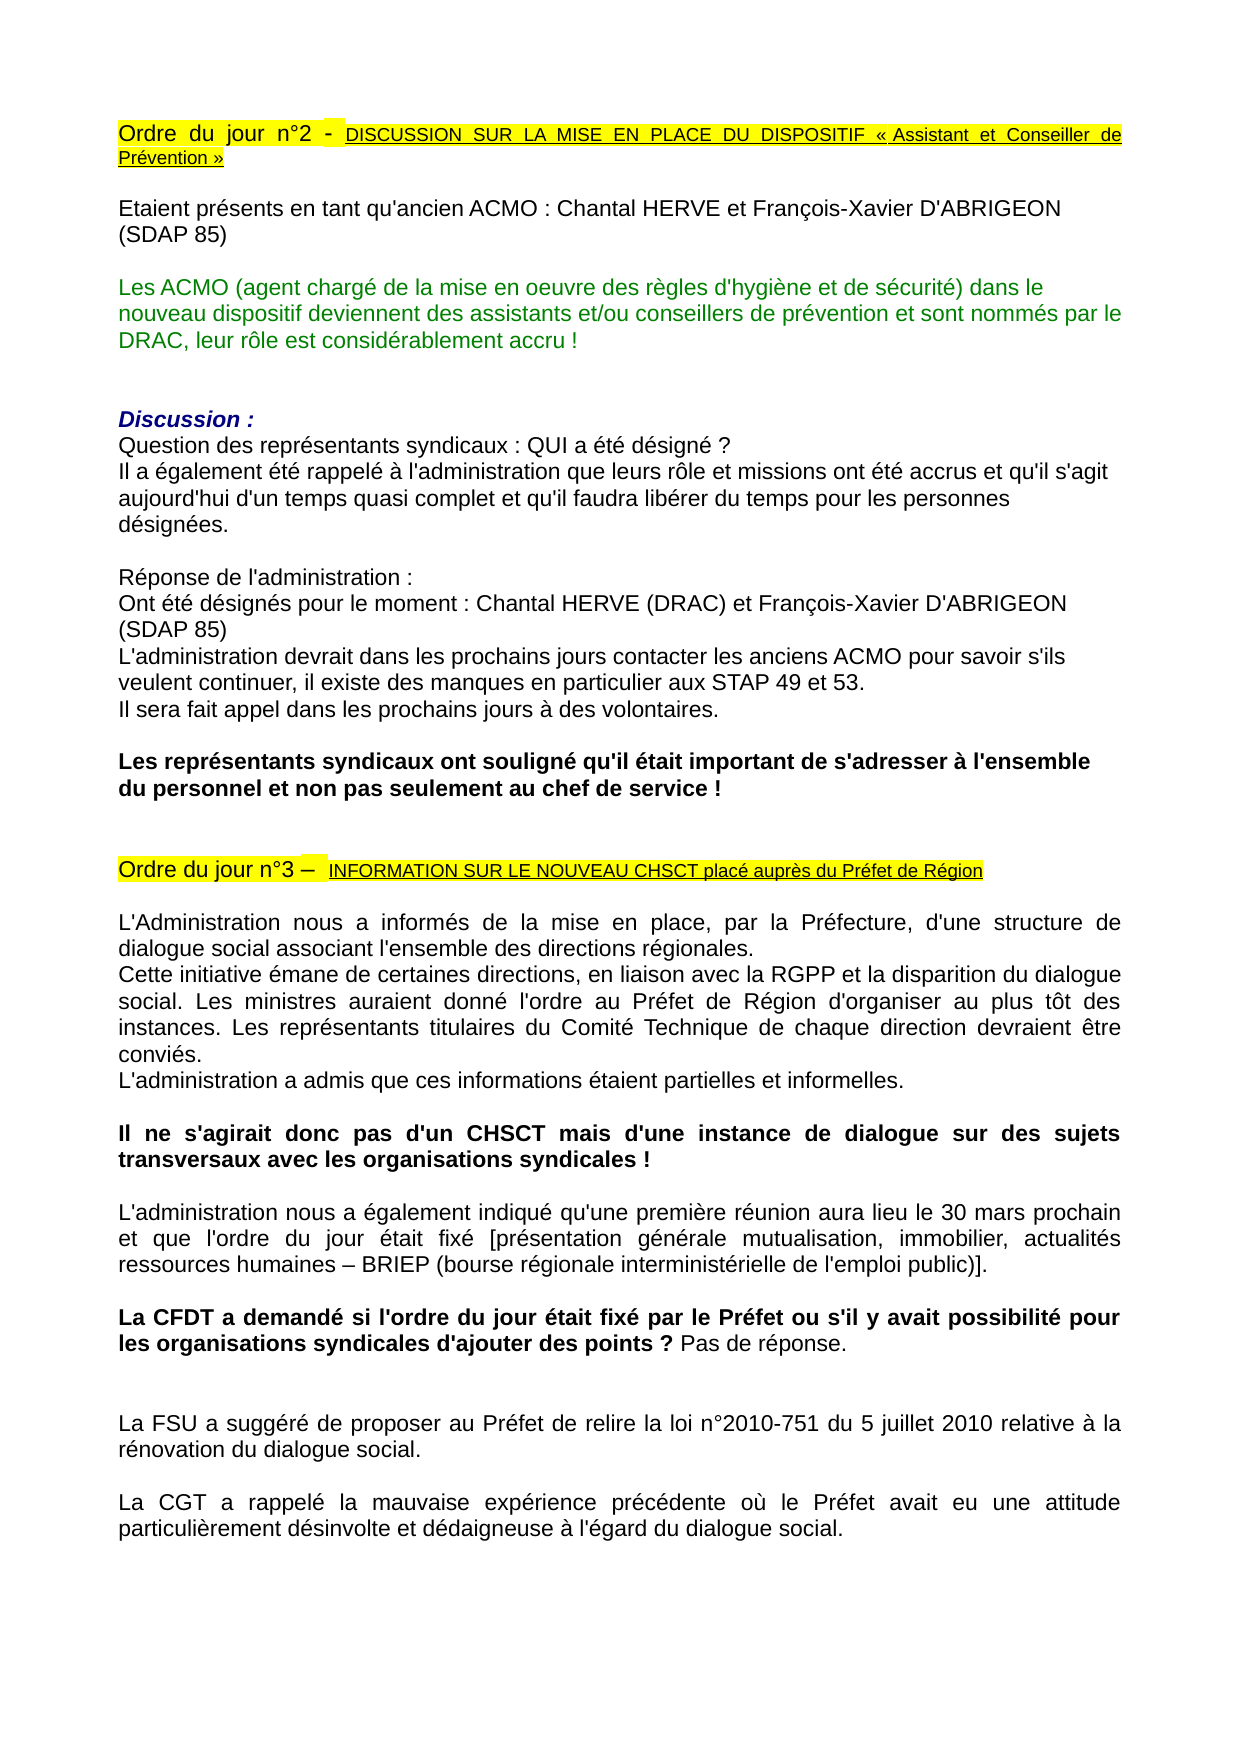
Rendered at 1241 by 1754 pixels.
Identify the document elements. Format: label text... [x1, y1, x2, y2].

text Question des représentants syndicaux : QUI a été désigné ? [118, 432, 1122, 458]
text Il sera fait appel dans les prochains jours à des volontaires. [118, 696, 1122, 722]
text Ordre du jour n°2 - DISCUSSION SUR LA MISE EN PLACE DU DISPOSITIF « Assistant et Conseiller de Prévention » [118, 118, 1122, 168]
text Les représentants syndicaux ont souligné qu'il était important de s'adresser à l'ensemble du personnel et non pas seulement au chef de service ! [118, 748, 1122, 801]
text Ordre du jour n°3 – INFORMATION SUR LE NOUVEAU CHSCT placé auprès du Préfet de Région [118, 854, 1122, 882]
text Etaient présents en tant qu'ancien ACMO : Chantal HERVE et François-Xavier D'ABRIGEON (SDAP 85) [118, 195, 1122, 247]
text Il a également été rappelé à l'administration que leurs rôle et missions ont été accrus et qu'il s'agit aujourd'hui d'un temps quasi complet et qu'il faudra libérer du temps pour les personnes désignées. [118, 458, 1122, 537]
text Cette initiative émane de certaines directions, en liaison avec la RGPP et la disparition du dialogue social. Les ministres auraient donné l'ordre au Préfet de Région d'organiser au plus tôt des instances. Les représentants titulaires du Comité Technique de chaque direction devraient être conviés. [118, 961, 1122, 1067]
text Ont été désignés pour le moment : Chantal HERVE (DRAC) et François-Xavier D'ABRIGEON (SDAP 85) [118, 590, 1122, 643]
text L'Administration nous a informés de la mise en place, par la Préfecture, d'une structure de dialogue social associant l'ensemble des directions régionales. [118, 909, 1122, 961]
text Les ACMO (agent chargé de la mise en oeuvre des règles d'hygiène et de sécurité) dans le nouveau dispositif deviennent des assistants et/ou conseillers de prévention et sont nommés par le DRAC, leur rôle est considérablement accru ! [118, 274, 1122, 353]
text Réponse de l'administration : [118, 564, 1122, 590]
text La CFDT a demandé si l'ordre du jour était fixé par le Préfet ou s'il y avait possibilité pour les organisations syndicales d'ajouter des points ? Pas de réponse. [118, 1304, 1122, 1357]
text Discussion : [118, 406, 1122, 432]
text La CGT a rappelé la mauvaise expérience précédente où le Préfet avait eu une attitude particulièrement désinvolte et dédaigneuse à l'égard du dialogue social. [118, 1488, 1122, 1541]
text L'administration a admis que ces informations étaient partielles et informelles. [118, 1067, 1122, 1093]
text La FSU a suggéré de proposer au Préfet de relire la loi n°2010-751 du 5 juillet 2010 relative à la rénovation du dialogue social. [118, 1409, 1122, 1462]
text Il ne s'agirait donc pas d'un CHSCT mais d'une instance de dialogue sur des sujets transversaux avec les organisations syndicales ! [118, 1119, 1122, 1172]
text L'administration nous a également indiqué qu'une première réunion aura lieu le 30 mars prochain et que l'ordre du jour était fixé [présentation générale mutualisation, immobilier, actualités ressources humaines – BRIEP (bourse régionale interministérielle de l'emploi public)]. [118, 1199, 1122, 1278]
text L'administration devrait dans les prochains jours contacter les anciens ACMO pour savoir s'ils veulent continuer, il existe des manques en particulier aux STAP 49 et 53. [118, 643, 1122, 696]
